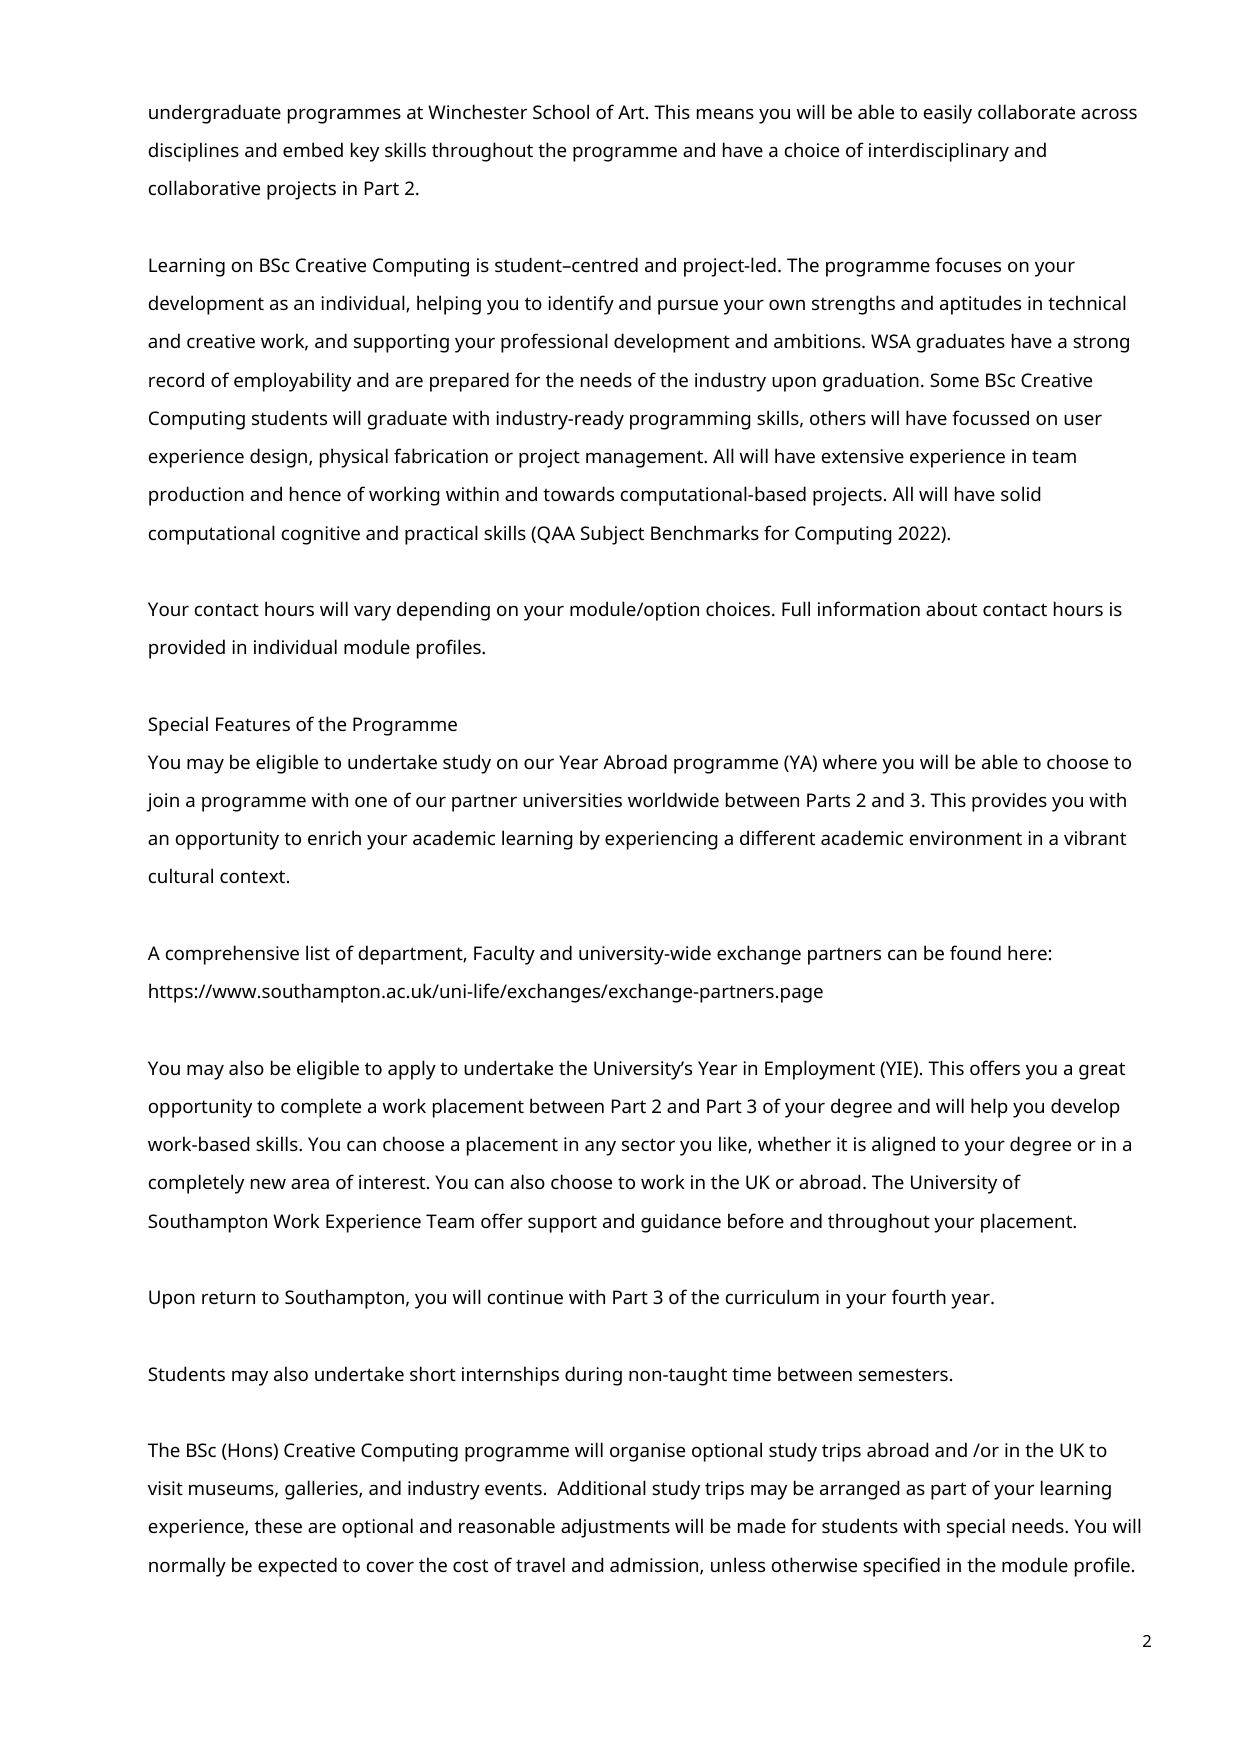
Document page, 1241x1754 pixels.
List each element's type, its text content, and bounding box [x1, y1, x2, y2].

text undergraduate programmes at Winchester School of Art. This means you will be able to easily collaborate across disciplines and embed key skills throughout the programme and have a choice of interdisciplinary and collaborative projects in Part 2. Learning on BSc Creative Computing is student–centred and project-led. The programme focuses on your development as an individual, helping you to identify and pursue your own strengths and aptitudes in technical and creative work, and supporting your professional development and ambitions. WSA graduates have a strong record of employability and are prepared for the needs of the industry upon graduation. Some BSc Creative Computing students will graduate with industry-ready programming skills, others will have focussed on user experience design, physical fabrication or project management. All will have extensive experience in team production and hence of working within and towards computational-based projects. All will have solid computational cognitive and practical skills (QAA Subject Benchmarks for Computing 2022). Your contact hours will vary depending on your module/option choices. Full information about contact hours is provided in individual module profiles. Special Features of the Programme You may be eligible to undertake study on our Year Abroad programme (YA) where you will be able to choose to join a programme with one of our partner universities worldwide between Parts 2 and 3. This provides you with an opportunity to enrich your academic learning by experiencing a different academic environment in a vibrant cultural context. A comprehensive list of department, Faculty and university-wide exchange partners can be found here: https://www.southampton.ac.uk/uni-life/exchanges/exchange-partners.page You may also be eligible to apply to undertake the University’s Year in Employment (YIE). This offers you a great opportunity to complete a work placement between Part 2 and Part 3 of your degree and will help you develop work-based skills. You can choose a placement in any sector you like, whether it is aligned to your degree or in a completely new area of interest. You can also choose to work in the UK or abroad. The University of Southampton Work Experience Team offer support and guidance before and throughout your placement. Upon return to Southampton, you will continue with Part 3 of the curriculum in your fourth year. Students may also undertake short internships during non-taught time between semesters. The BSc (Hons) Creative Computing programme will organise optional study trips abroad and /or in the UK to visit museums, galleries, and industry events. Additional study trips may be arranged as part of your learning experience, these are optional and reasonable adjustments will be made for students with special needs. You will normally be expected to cover the cost of travel and admission, unless otherwise specified in the module profile. [148, 99, 1145, 1616]
